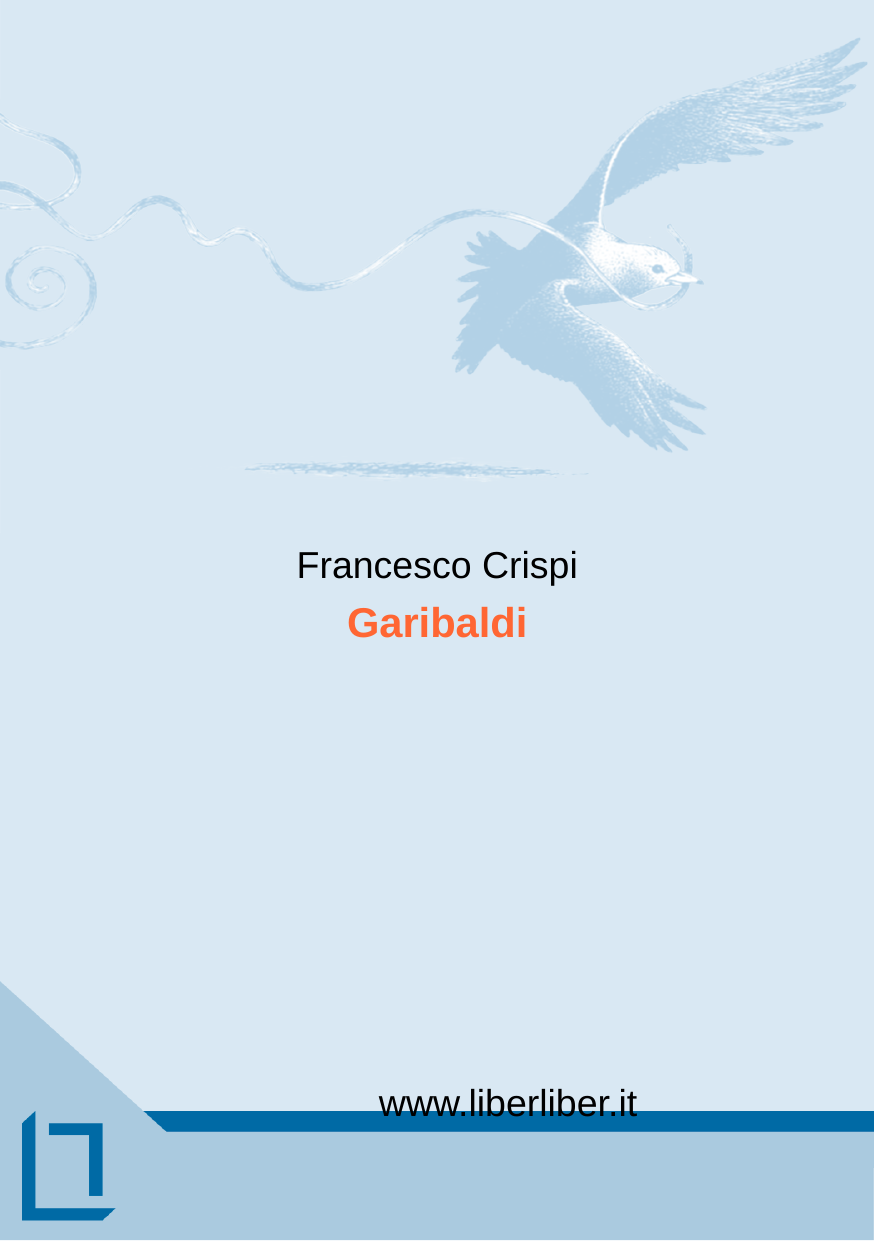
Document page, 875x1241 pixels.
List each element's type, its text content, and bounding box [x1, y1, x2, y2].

text www.liberliber.it [331, 1081, 685, 1124]
text Francesco Crispi [94, 543, 779, 586]
picture [0, 0, 874, 1241]
text Garibaldi [94, 598, 779, 646]
